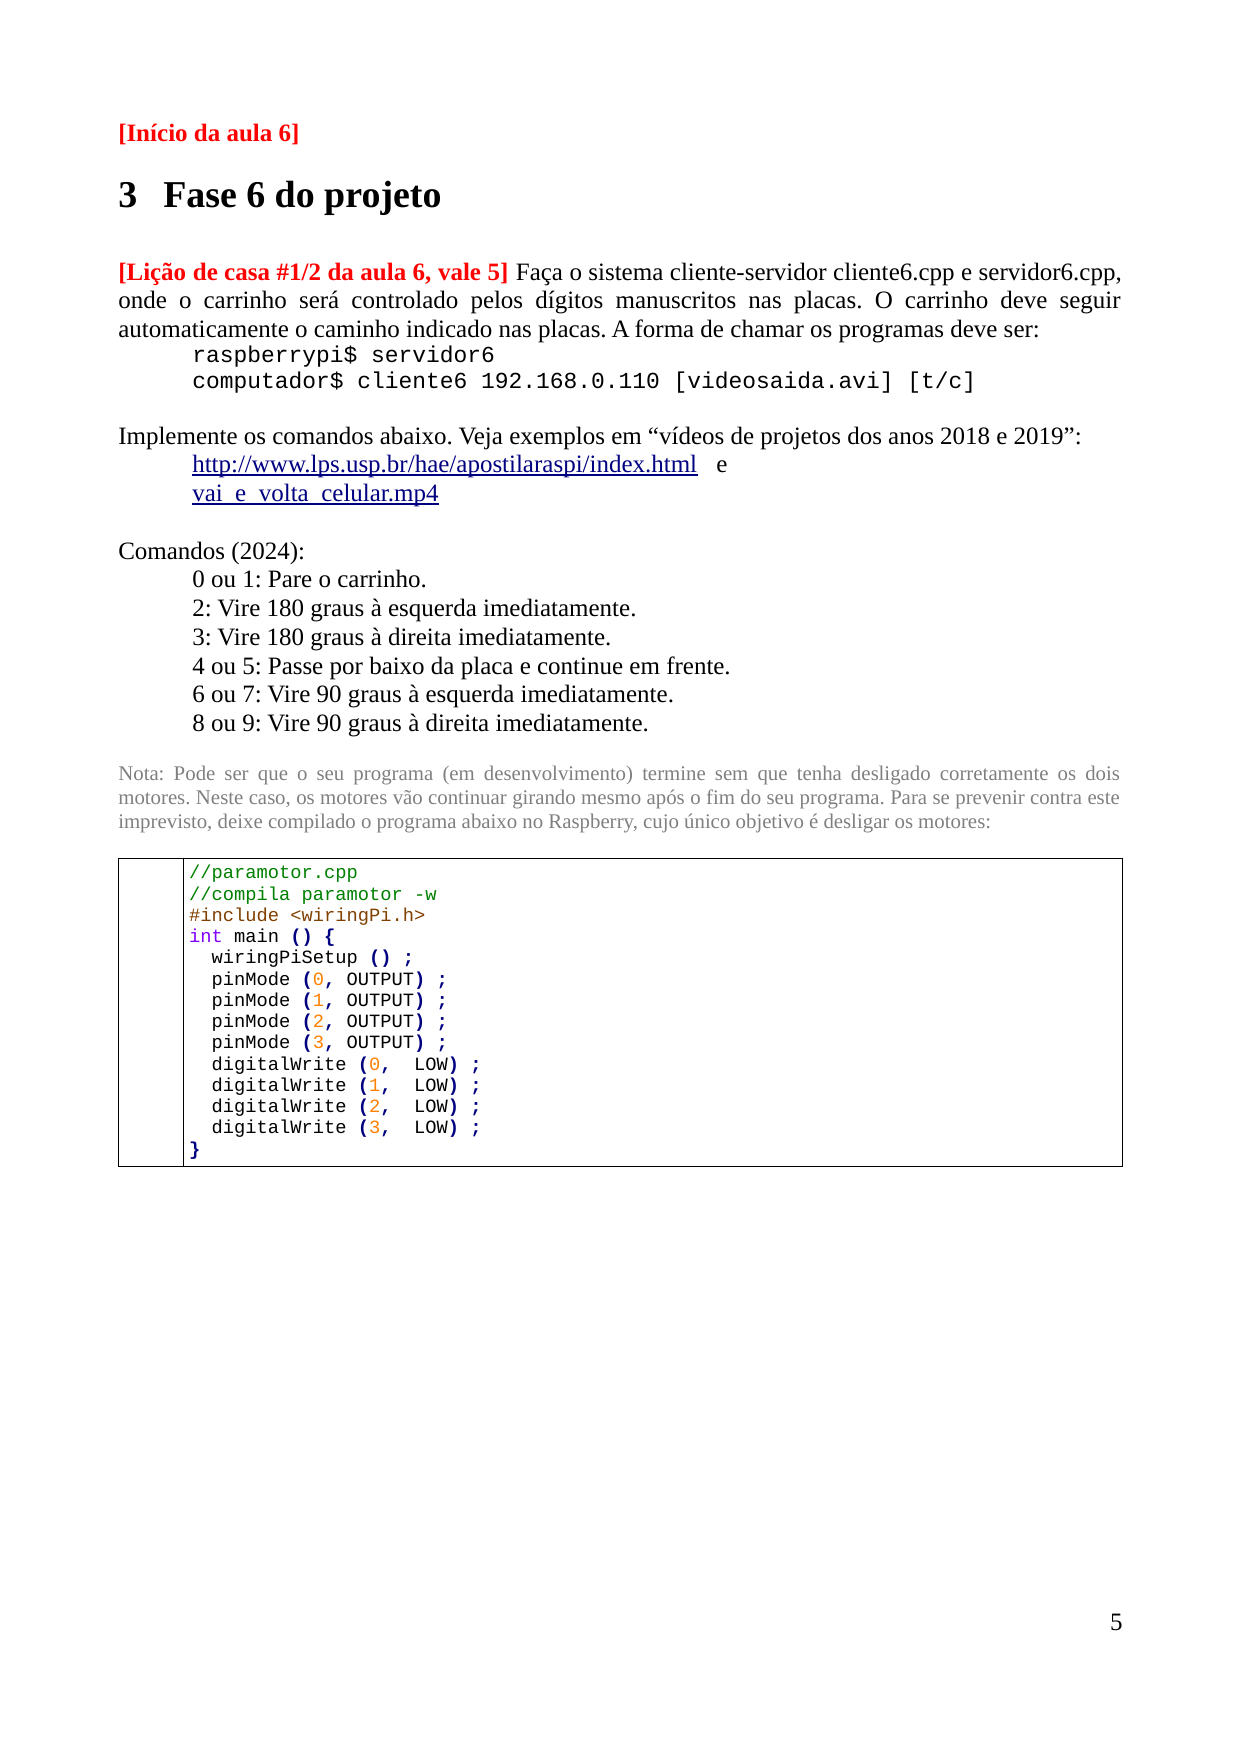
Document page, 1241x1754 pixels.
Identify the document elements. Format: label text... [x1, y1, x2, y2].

text Nota: Pode ser que o seu programa (em desenvolvimento) termine sem que tenha desligado corretamente os dois motores. Neste caso, os motores vão continuar girando mesmo após o fim do seu programa. Para se prevenir contra este imprevisto, deixe compilado o programa abaixo no Raspberry, cujo único objetivo é desligar os motores: [118, 761, 1122, 833]
text 6 ou 7: Vire 90 graus à esquerda imediatamente. [118, 679, 1122, 708]
text http://www.lps.usp.br/hae/apostilaraspi/index.html e [118, 449, 1122, 478]
text [Lição de casa #1/2 da aula 6, vale 5] Faça o sistema cliente-servidor cliente6.cpp e servidor6.cpp, onde o carrinho será controlado pelos dígitos manuscritos nas placas. O carrinho deve seguir automaticamente o caminho indicado nas placas. A forma de chamar os programas deve ser: [118, 257, 1122, 343]
text 4 ou 5: Passe por baixo da placa e continue em frente. [118, 651, 1122, 679]
text 2: Vire 180 graus à esquerda imediatamente. [118, 593, 1122, 622]
text 0 ou 1: Pare o carrinho. [118, 564, 1122, 593]
text 3: Vire 180 graus à direita imediatamente. [118, 622, 1122, 651]
text vai_e_volta_celular.mp4 [118, 478, 1122, 507]
text Implemente os comandos abaixo. Veja exemplos em “vídeos de projetos dos anos 2018 e 2019”: [118, 421, 1122, 449]
text 8 ou 9: Vire 90 graus à direita imediatamente. [118, 708, 1122, 737]
table_header [119, 859, 183, 1166]
table_header //paramotor.cpp //compila paramotor -w #include <wiringPi.h> int main () { wiringPiSetup () ; pinMode (0, OUTPUT) ; pinMode (1, OUTPUT) ; pinMode (2, OUTPUT) ; pinMode (3, OUTPUT) ; digitalWrite (0, LOW) ; digitalWrite (1, LOW) ; digitalWrite (2, LOW) ; digitalWrite (3, LOW) ; } [184, 859, 1122, 1166]
text [Início da aula 6] [118, 118, 1122, 147]
subtitle Fase 6 do projeto [118, 172, 1122, 216]
text Comandos (2024): [118, 536, 1122, 564]
text raspberrypi$ servidor6 [118, 343, 1122, 369]
text computador$ cliente6 192.168.0.110 [videosaida.avi] [t/c] [118, 369, 1122, 395]
